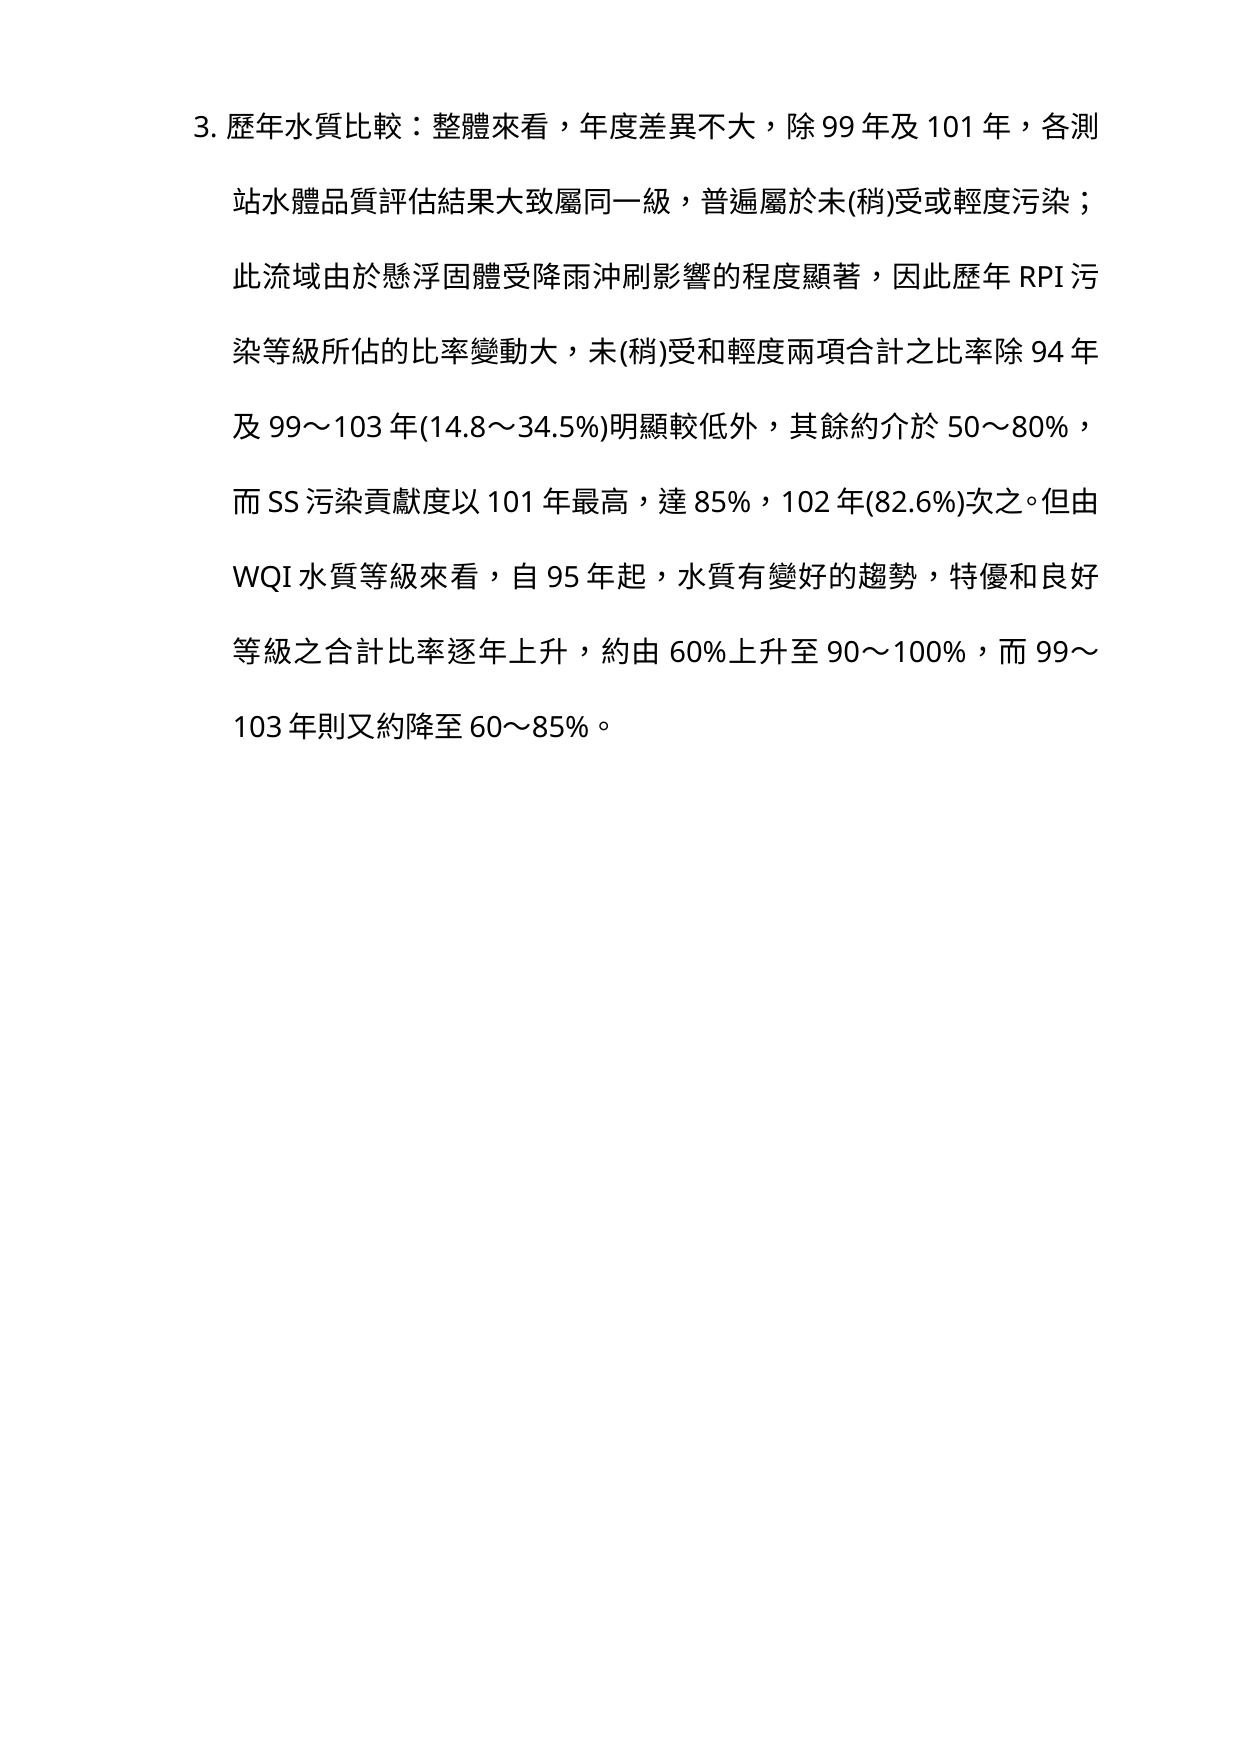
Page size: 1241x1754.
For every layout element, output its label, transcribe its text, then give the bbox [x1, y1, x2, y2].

text 3. 歷年水質比較：整體來看，年度差異不大，除99年及101年，各測站水體品質評估結果大致屬同一級，普遍屬於未(稍)受或輕度污染；此流域由於懸浮固體受降雨沖刷影響的程度顯著，因此歷年RPI污染等級所佔的比率變動大，未(稍)受和輕度兩項合計之比率除94年及99～103年(14.8～34.5%)明顯較低外，其餘約介於50～80%，而SS污染貢獻度以101年最高，達85%，102年(82.6%)次之。但由WQI水質等級來看，自95年起，水質有變好的趨勢，特優和良好等級之合計比率逐年上升，約由60%上升至90～100%，而99～103年則又約降至60～85%。 [193, 71, 1100, 746]
